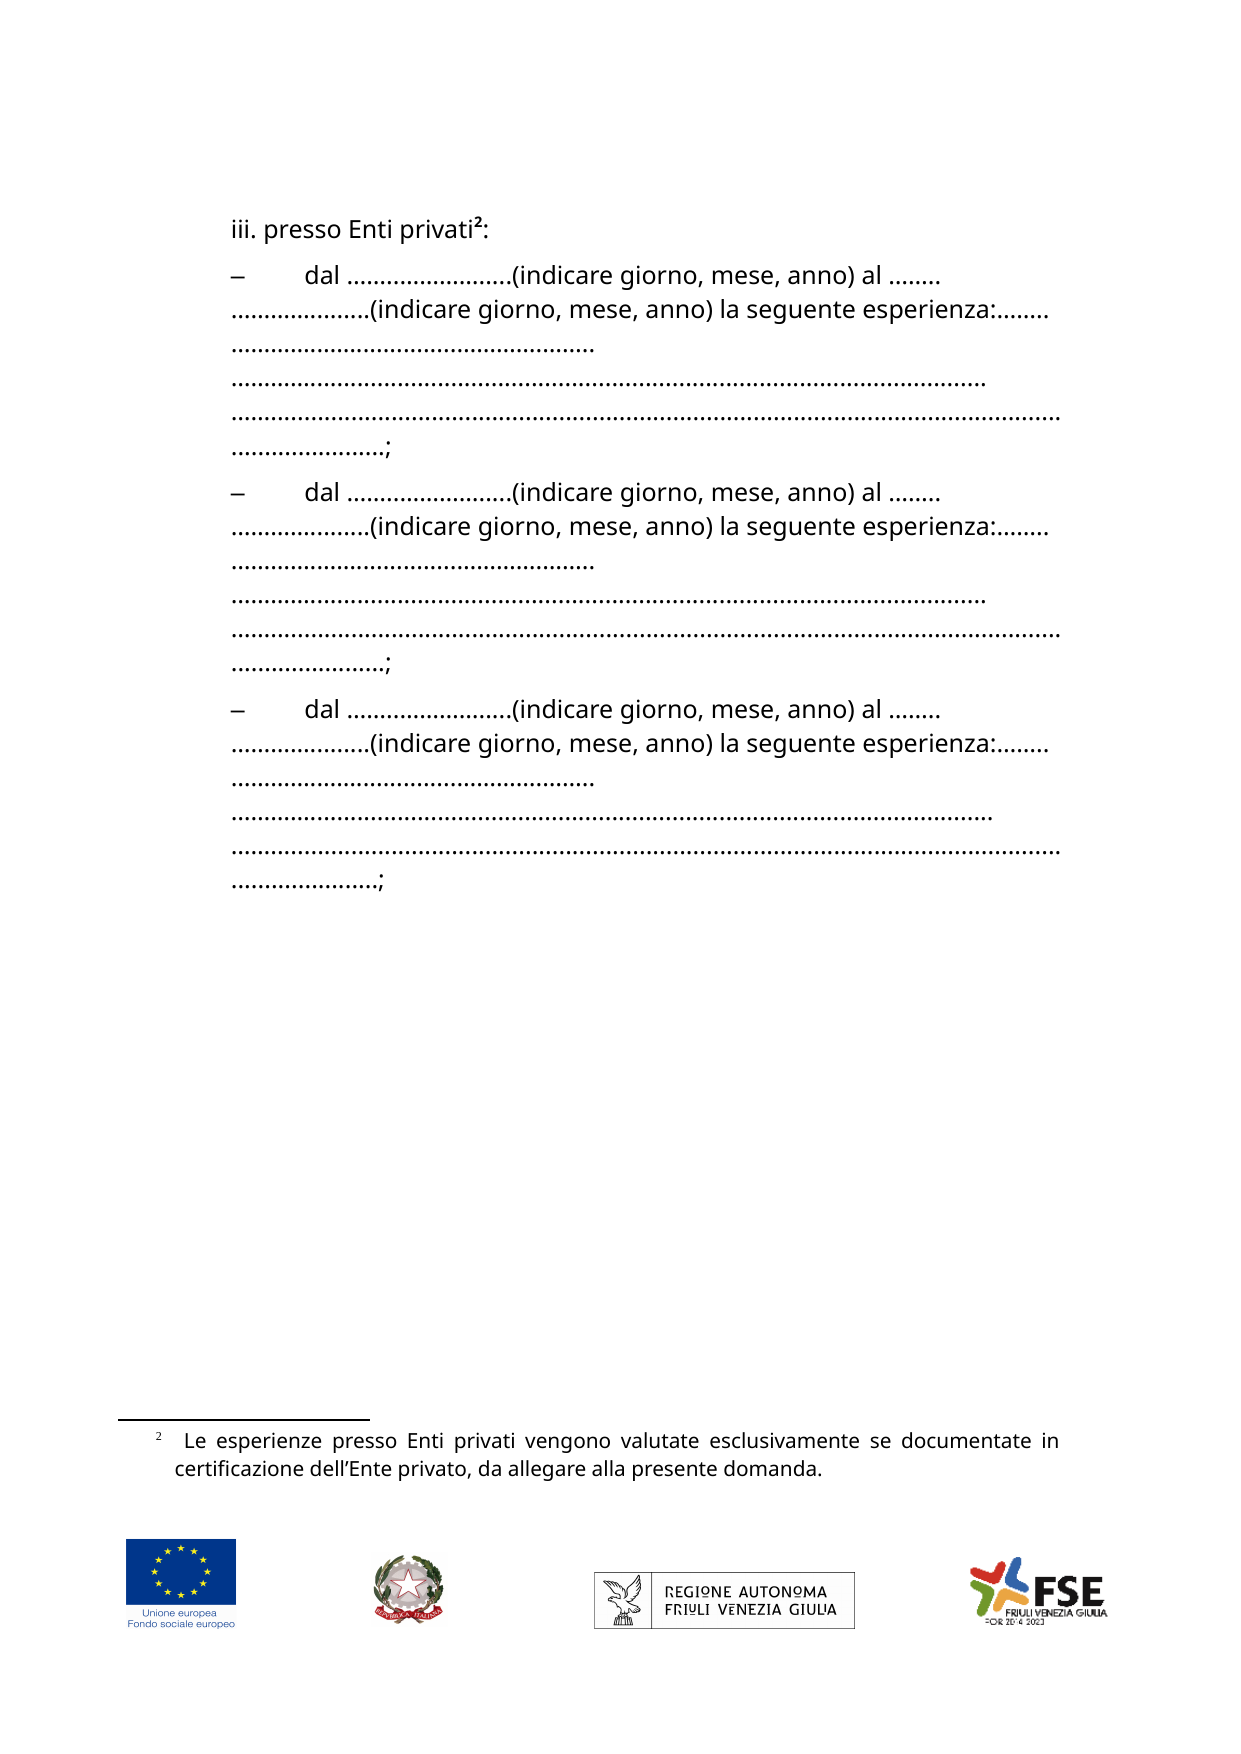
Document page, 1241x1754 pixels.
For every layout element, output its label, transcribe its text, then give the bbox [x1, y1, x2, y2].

picture [594, 1572, 855, 1629]
text iii. presso Enti privati: [231, 211, 1063, 245]
text Le esperienze presso Enti privati vengono valutate esclusivamente se documentate in certificazione dell’Ente privato, da allegare alla presente domanda. [156, 1426, 1061, 1483]
list dal ……..………….....(indicare giorno, mese, anno) al ……..………….........(indicare giorno, mese, anno) la seguente esperienza:……..………….……...............………….……..………….....................................................................................................…….............................................................................................................................................; [231, 258, 1063, 462]
list dal ……..………….....(indicare giorno, mese, anno) al ……..………….........(indicare giorno, mese, anno) la seguente esperienza:……..………….……...............………….……..………….....................................................................................................…….............................................................................................................................................; [231, 475, 1063, 679]
picture [126, 1538, 237, 1629]
list dal ……..………….....(indicare giorno, mese, anno) al ……..………….........(indicare giorno, mese, anno) la seguente esperienza:……..………….……...............………….……..…………......................................................................................................……............................................................................................................................................; [231, 692, 1063, 896]
picture [371, 1552, 448, 1627]
